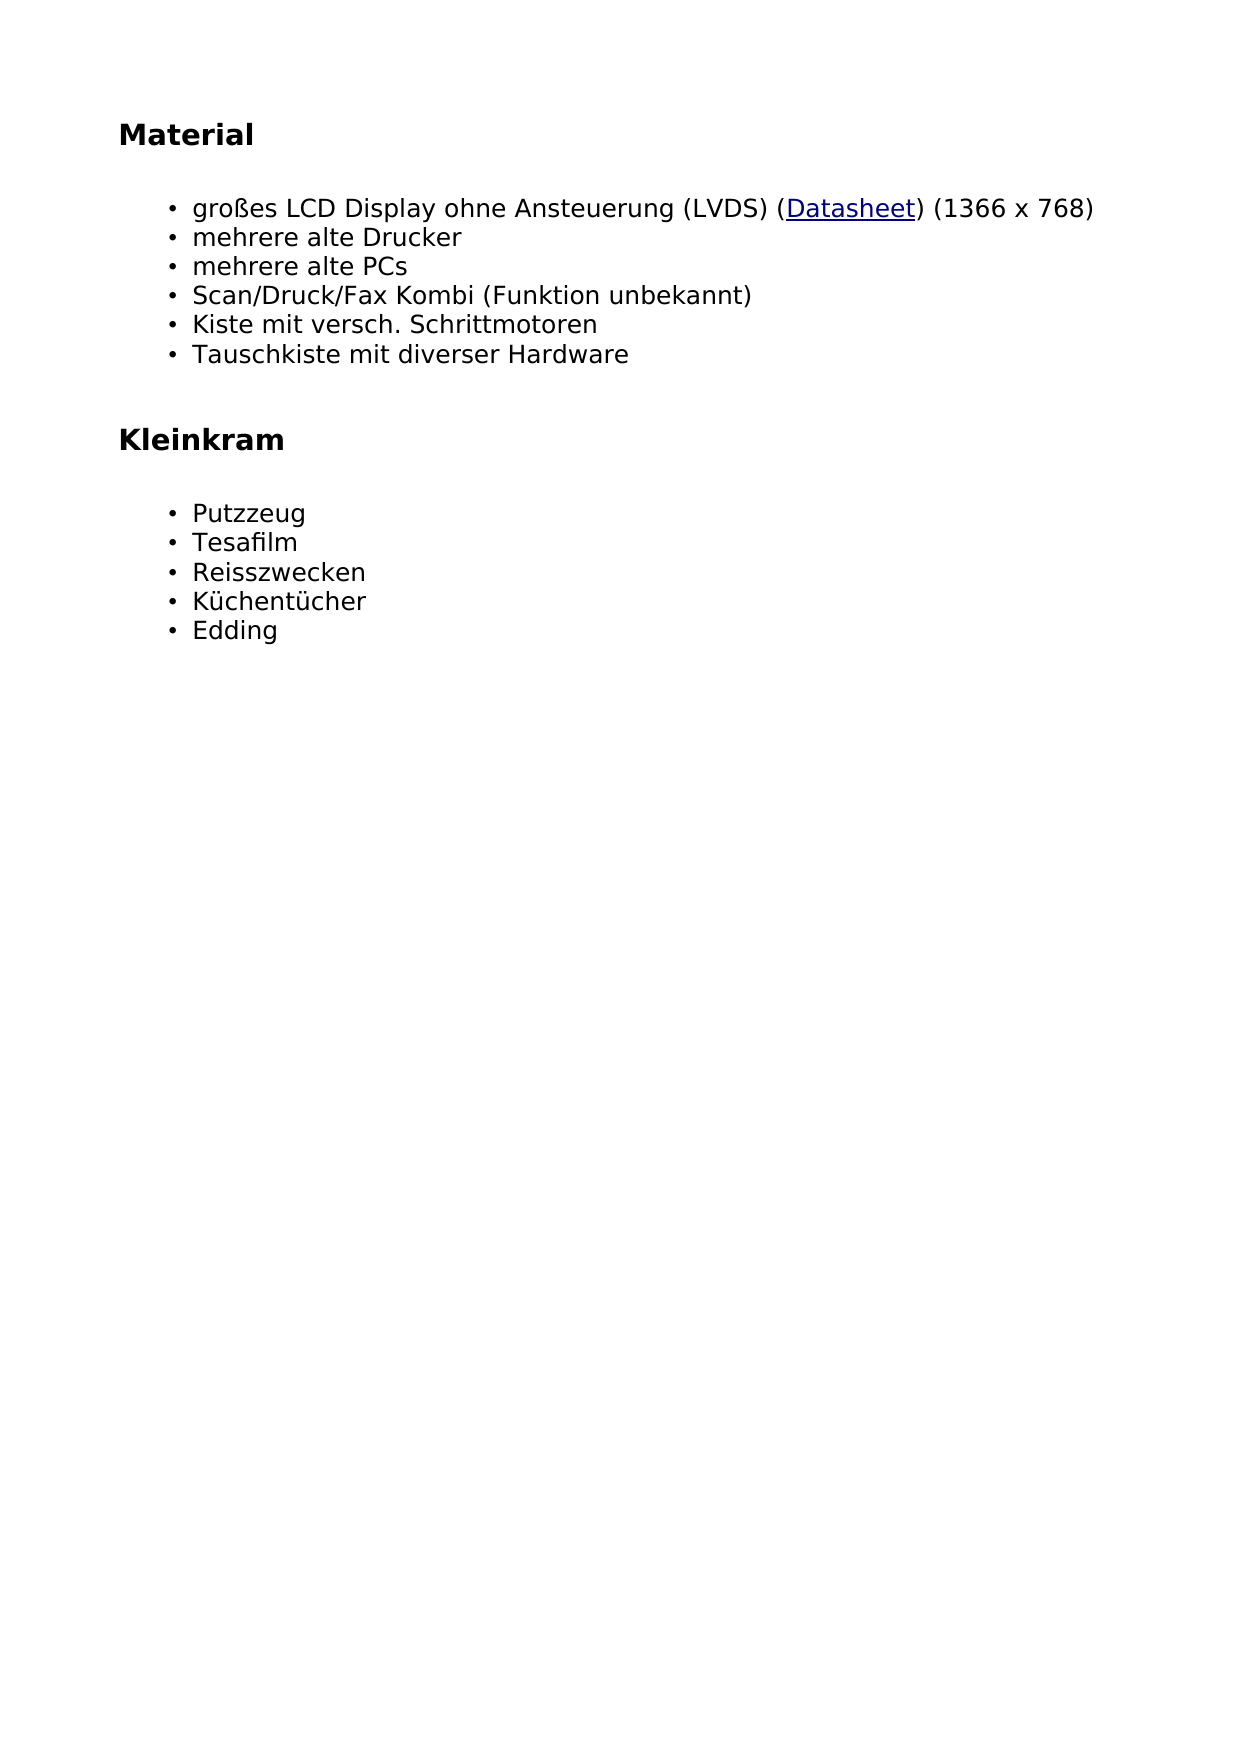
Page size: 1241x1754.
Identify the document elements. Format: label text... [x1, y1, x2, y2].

list Küchentücher [177, 587, 1122, 616]
list mehrere alte Drucker [177, 223, 1122, 252]
list Tesafilm [177, 529, 1122, 558]
list Kiste mit versch. Schrittmotoren [177, 311, 1122, 340]
list mehrere alte PCs [177, 252, 1122, 282]
subtitle Kleinkram [118, 423, 1122, 457]
list Putzzeug [177, 499, 1122, 529]
list Edding [177, 616, 1122, 645]
list großes LCD Display ohne Ansteuerung (LVDS) (Datasheet) (1366 x 768) [177, 194, 1122, 223]
subtitle Material [118, 118, 1122, 152]
list Tauschkiste mit diverser Hardware [177, 340, 1122, 369]
list Scan/Druck/Fax Kombi (Funktion unbekannt) [177, 282, 1122, 311]
list Reisszwecken [177, 558, 1122, 587]
